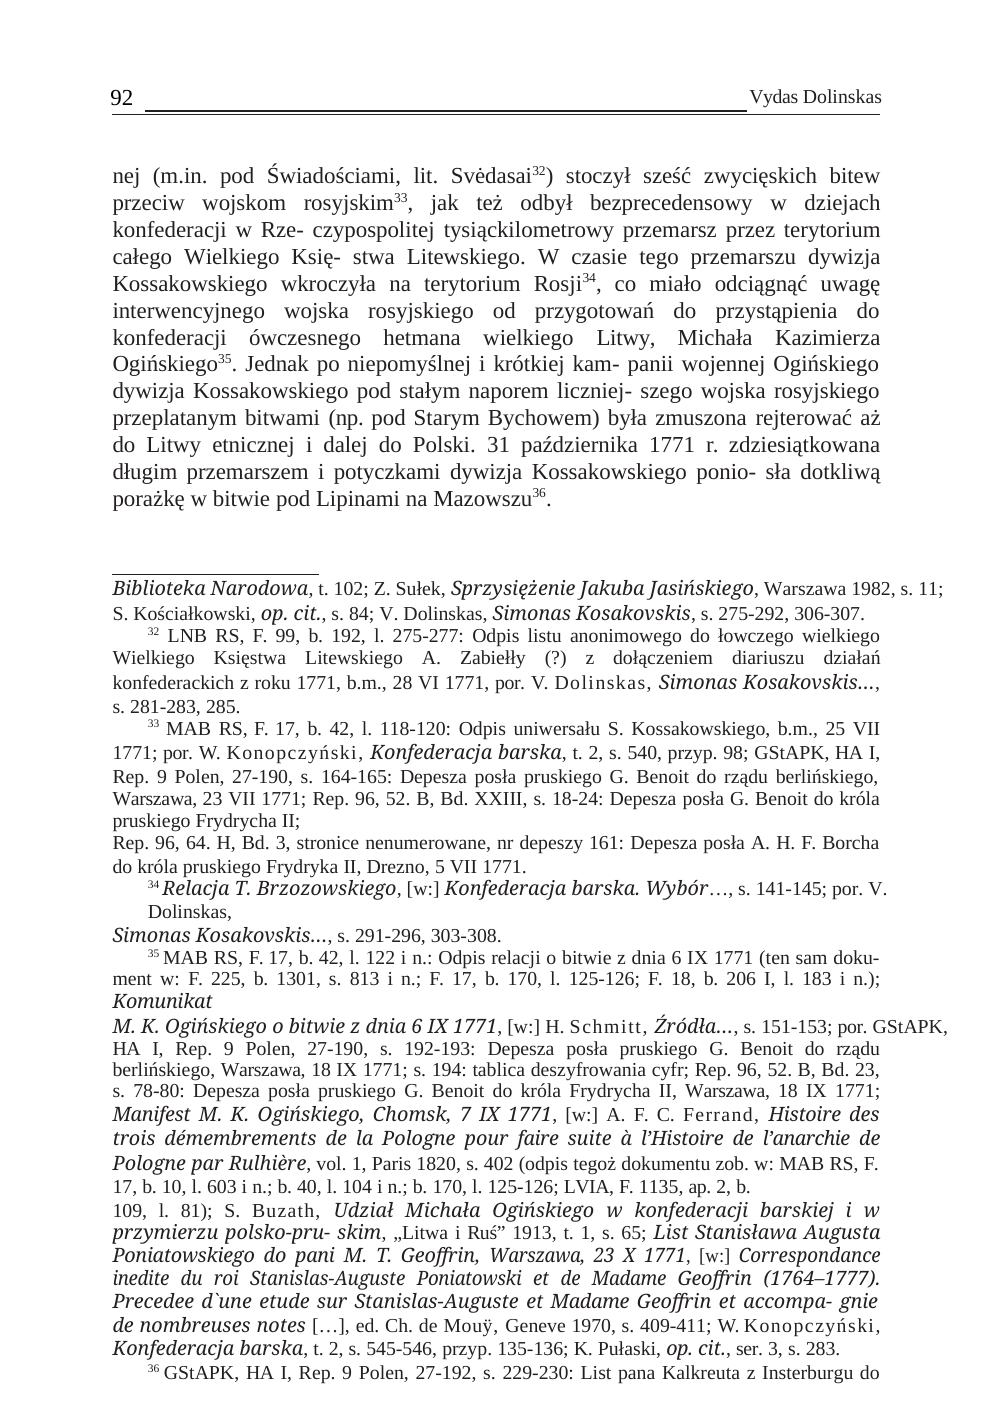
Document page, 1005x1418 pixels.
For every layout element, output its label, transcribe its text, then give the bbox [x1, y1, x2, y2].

text 32 LNB RS, F. 99, b. 192, l. 275-277: Odpis listu anonimowego do łowczego wielkiego Wielkiego Księstwa Litewskiego A. Zabiełły (?) z dołączeniem diariuszu działań konfederackich z roku 1771, b.m., 28 VI 1771, por. V. Dolinskas, Simonas Kosakovskis…, s. 281-283, 285. [112, 625, 880, 718]
text M. K. Ogińskiego o bitwie z dnia 6 IX 1771, [w:] H. Schmitt, Źródła…, s. 151-153; por. GStAPK, [112, 1015, 950, 1038]
text HA I, Rep. 9 Polen, 27-190, s. 192-193: Depesza posła pruskiego G. Benoit do rządu berlińskiego, Warszawa, 18 IX 1771; s. 194: tablica deszyfrowania cyfr; Rep. 96, 52. B, Bd. 23, s. 78-80: Depesza posła pruskiego G. Benoit do króla Frydrycha II, Warszawa, 18 IX 1771; Manifest M. K. Ogińskiego, Chomsk, 7 IX 1771, [w:] A. F. C. Ferrand, Histoire des trois démembrements de la Pologne pour faire suite à l’Histoire de l’anarchie de Pologne par Rulhière, vol. 1, Paris 1820, s. 402 (odpis tegoż dokumentu zob. w: MAB RS, F. 17, b. 10, l. 603 i n.; b. 40, l. 104 i n.; b. 170, l. 125-126; LVIA, F. 1135, ap. 2, b. [112, 1039, 880, 1198]
text 109, l. 81); S. Buzath, Udział Michała Ogińskiego w konfederacji barskiej i w przymierzu polsko-pru- skim, „Litwa i Ruś” 1913, t. 1, s. 65; List Stanisława Augusta Poniatowskiego do pani M. T. Geoffrin, Warszawa, 23 X 1771, [w:] Correspondance inedite du roi Stanislas-Auguste Poniatowski et de Madame Geoffrin (1764–1777). Precedee d`une etude sur Stanislas-Auguste et Madame Geoffrin et accompa- gnie de nombreuses notes […], ed. Ch. de Mouÿ, Geneve 1970, s. 409-411; W. Konopczyński, Konfederacja barska, t. 2, s. 545-546, przyp. 135-136; K. Pułaski, op. cit., ser. 3, s. 283. [112, 1199, 880, 1361]
text 33 MAB RS, F. 17, b. 42, l. 118-120: Odpis uniwersału S. Kossakowskiego, b.m., 25 VII 1771; por. W. Konopczyński, Konfederacja barska, t. 2, s. 540, przyp. 98; GStAPK, HA I, Rep. 9 Polen, 27-190, s. 164-165: Depesza posła pruskiego G. Benoit do rządu berlińskiego, Warszawa, 23 VII 1771; Rep. 96, 52. B, Bd. XXIII, s. 18-24: Depesza posła G. Benoit do króla pruskiego Frydrycha II; [112, 718, 880, 831]
text nej (m.in. pod Świadościami, lit. Svėdasai32) stoczył sześć zwycięskich bitew przeciw wojskom rosyjskim33, jak też odbył bezprecedensowy w dziejach konfederacji w Rze- czypospolitej tysiąckilometrowy przemarsz przez terytorium całego Wielkiego Księ- stwa Litewskiego. W czasie tego przemarszu dywizja Kossakowskiego wkroczyła na terytorium Rosji34, co miało odciągnąć uwagę interwencyjnego wojska rosyjskiego od przygotowań do przystąpienia do konfederacji ówczesnego hetmana wielkiego Litwy, Michała Kazimierza Ogińskiego35. Jednak po niepomyślnej i krótkiej kam- panii wojennej Ogińskiego dywizja Kossakowskiego pod stałym naporem liczniej- szego wojska rosyjskiego przeplatanym bitwami (np. pod Starym Bychowem) była zmuszona rejterować aż do Litwy etnicznej i dalej do Polski. 31 października 1771 r. zdziesiątkowana długim przemarszem i potyczkami dywizja Kossakowskiego ponio- sła dotkliwą porażkę w bitwie pod Lipinami na Mazowszu36. [112, 162, 881, 511]
text 36 GStAPK, HA I, Rep. 9 Polen, 27-192, s. 229-230: List pana Kalkreuta z Insterburgu do [112, 1363, 880, 1384]
text 35 MAB RS, F. 17, b. 42, l. 122 i n.: Odpis relacji o bitwie z dnia 6 IX 1771 (ten sam doku- ment w: F. 225, b. 1301, s. 813 i n.; F. 17, b. 170, l. 125-126; F. 18, b. 206 I, l. 183 i n.); Komunikat [112, 948, 881, 1015]
text Biblioteka Narodowa, t. 102; Z. Sułek, Sprzysiężenie Jakuba Jasińskiego, Warszawa 1982, s. 11; [112, 568, 950, 600]
text Simonas Kosakovskis…, s. 291-296, 303-308. [112, 923, 950, 947]
text Rep. 96, 64. H, Bd. 3, stronice nenumerowane, nr depeszy 161: Depesza posła A. H. F. Borcha do króla pruskiego Frydryka II, Drezno, 5 VII 1771. [112, 831, 880, 877]
text 34 Relacja T. Brzozowskiego, [w:] Konfederacja barska. Wybór…, s. 141-145; por. V. Dolinskas, [148, 878, 950, 923]
text S. Kościałkowski, op. cit., s. 84; V. Dolinskas, Simonas Kosakovskis, s. 275-292, 306-307. [112, 600, 950, 625]
